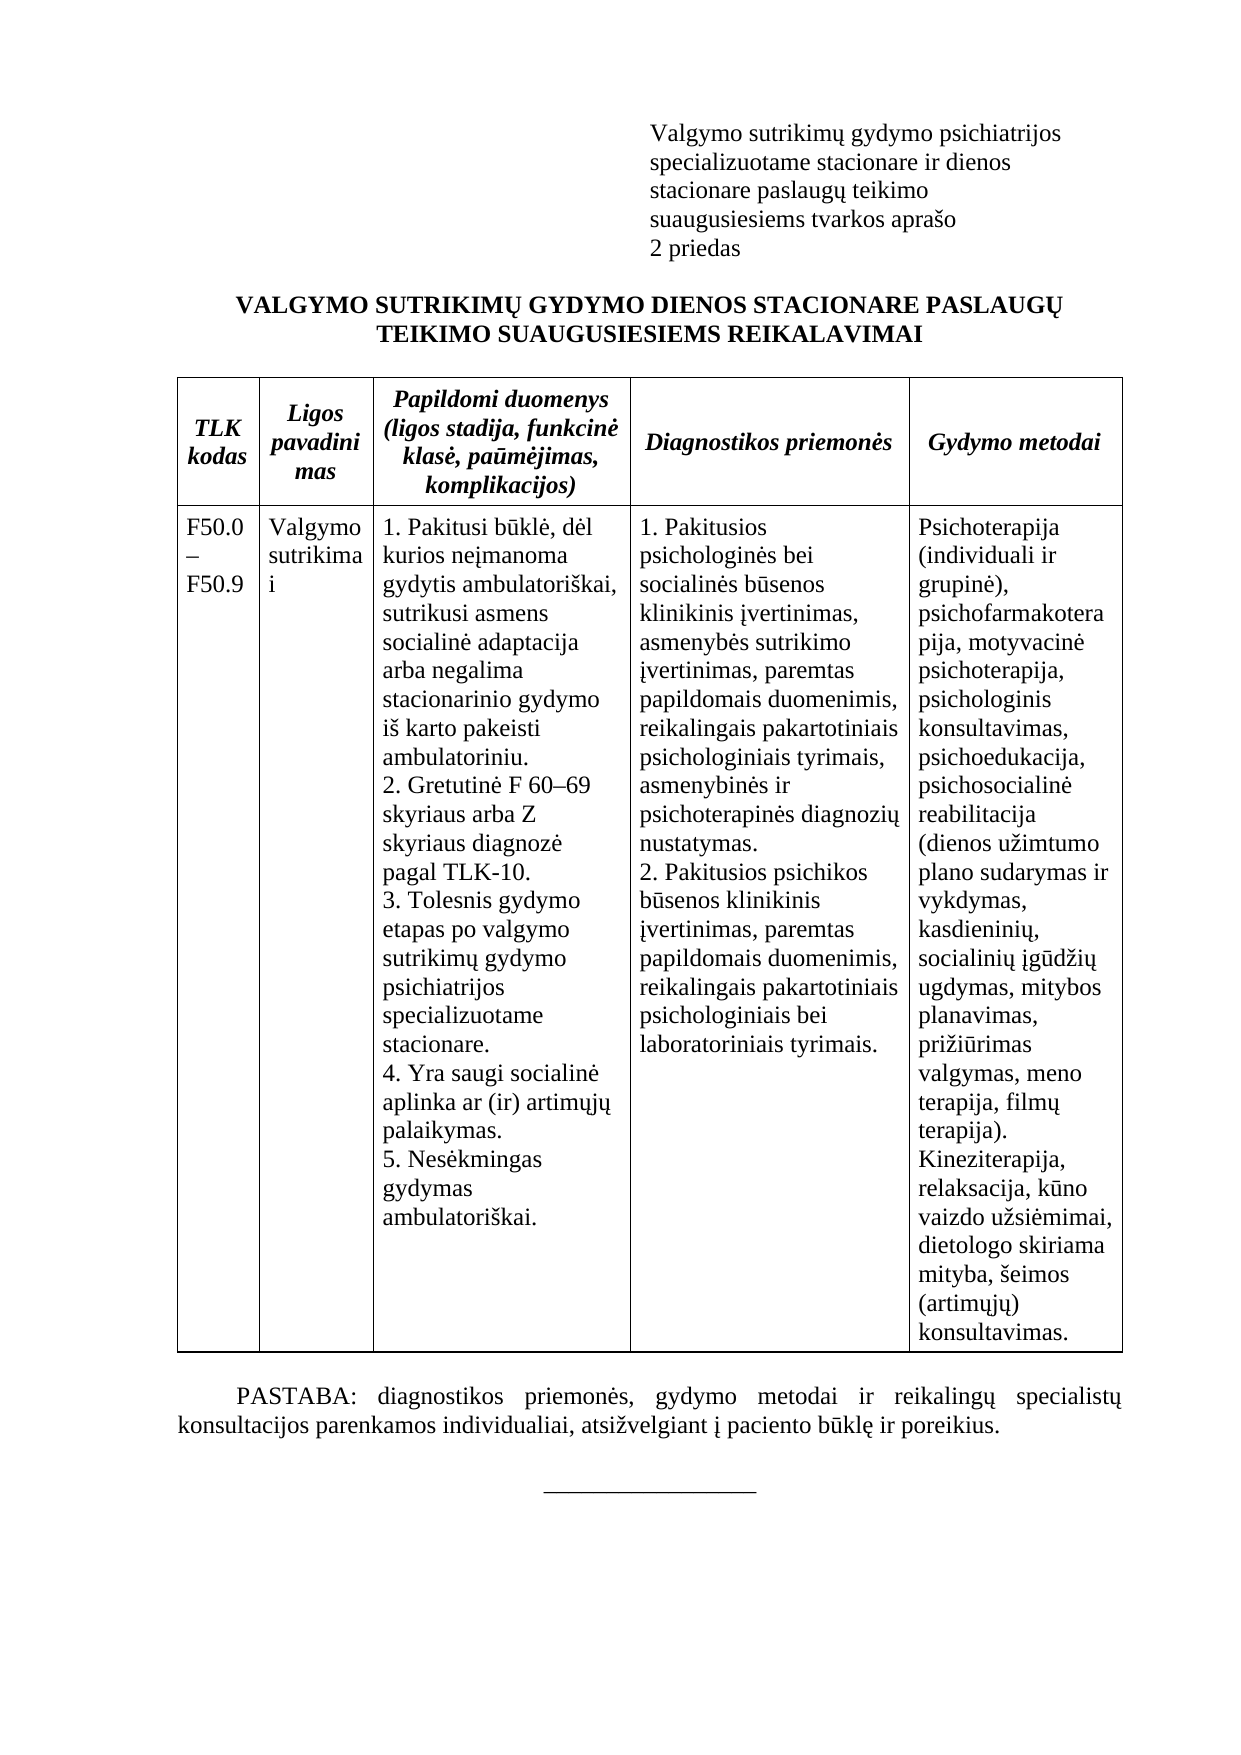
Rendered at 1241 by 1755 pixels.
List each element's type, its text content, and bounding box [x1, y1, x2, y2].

table_header Ligos pavadinimas [260, 378, 373, 505]
table_cell Psichoterapija (individuali ir grupinė), psichofarmakoterapija, motyvacinė psichoterapija, psichologinis konsultavimas, psichoedukacija, psichosocialinė reabilitacija (dienos užimtumo plano sudarymas ir vykdymas, kasdieninių, socialinių įgūdžių ugdymas, mitybos planavimas, prižiūrimas valgymas, meno terapija, filmų terapija). Kineziterapija, relaksacija, kūno vaizdo užsiėmimai, dietologo skiriama mityba, šeimos (artimųjų) konsultavimas. [910, 506, 1122, 1351]
table_cell 1. Pakitusi būklė, dėl kurios neįmanoma gydytis ambulatoriškai, sutrikusi asmens socialinė adaptacija arba negalima stacionarinio gydymo iš karto pakeisti ambulatoriniu. 2. Gretutinė F 60–69 skyriaus arba Z skyriaus diagnozė pagal TLK-10. 3. Tolesnis gydymo etapas po valgymo sutrikimų gydymo psichiatrijos specializuotame stacionare. 4. Yra saugi socialinė aplinka ar (ir) artimųjų palaikymas. 5. Nesėkmingas gydymas ambulatoriškai. [374, 506, 630, 1351]
table_header Diagnostikos priemonės [631, 378, 909, 505]
table_header Gydymo metodai [910, 378, 1122, 505]
table_cell F50.0–F50.9 [178, 506, 259, 1351]
text _________________ [177, 1467, 1122, 1496]
table_header TLK kodas [178, 378, 259, 505]
text PASTABA: diagnostikos priemonės, gydymo metodai ir reikalingų specialistų konsultacijos parenkamos individualiai, atsižvelgiant į paciento būklę ir poreikius. [177, 1381, 1122, 1439]
table_header Papildomi duomenys (ligos stadija, funkcinė klasė, paūmėjimas, komplikacijos) [374, 378, 630, 505]
table_cell Valgymo sutrikimai [260, 506, 373, 1351]
table_cell 1. Pakitusios psichologinės bei socialinės būsenos klinikinis įvertinimas, asmenybės sutrikimo įvertinimas, paremtas papildomais duomenimis, reikalingais pakartotiniais psichologiniais tyrimais, asmenybinės ir psichoterapinės diagnozių nustatymas. 2. Pakitusios psichikos būsenos klinikinis įvertinimas, paremtas papildomais duomenimis, reikalingais pakartotiniais psichologiniais bei laboratoriniais tyrimais. [631, 506, 909, 1351]
text stacionare paslaugų teikimo [649, 176, 1122, 204]
text Valgymo sutrikimų gydymo psichiatrijos [649, 118, 1122, 147]
text suaugusiesiems tvarkos aprašo [649, 204, 1122, 233]
text specializuotame stacionare ir dienos [649, 147, 1122, 176]
text VALGYMO SUTRIKIMŲ GYDYMO DIENOS STACIONARE PASLAUGŲ TEIKIMO SUAUGUSIESIEMS REIKALAVIMAI [177, 291, 1122, 348]
text 2 priedas [649, 233, 1122, 262]
